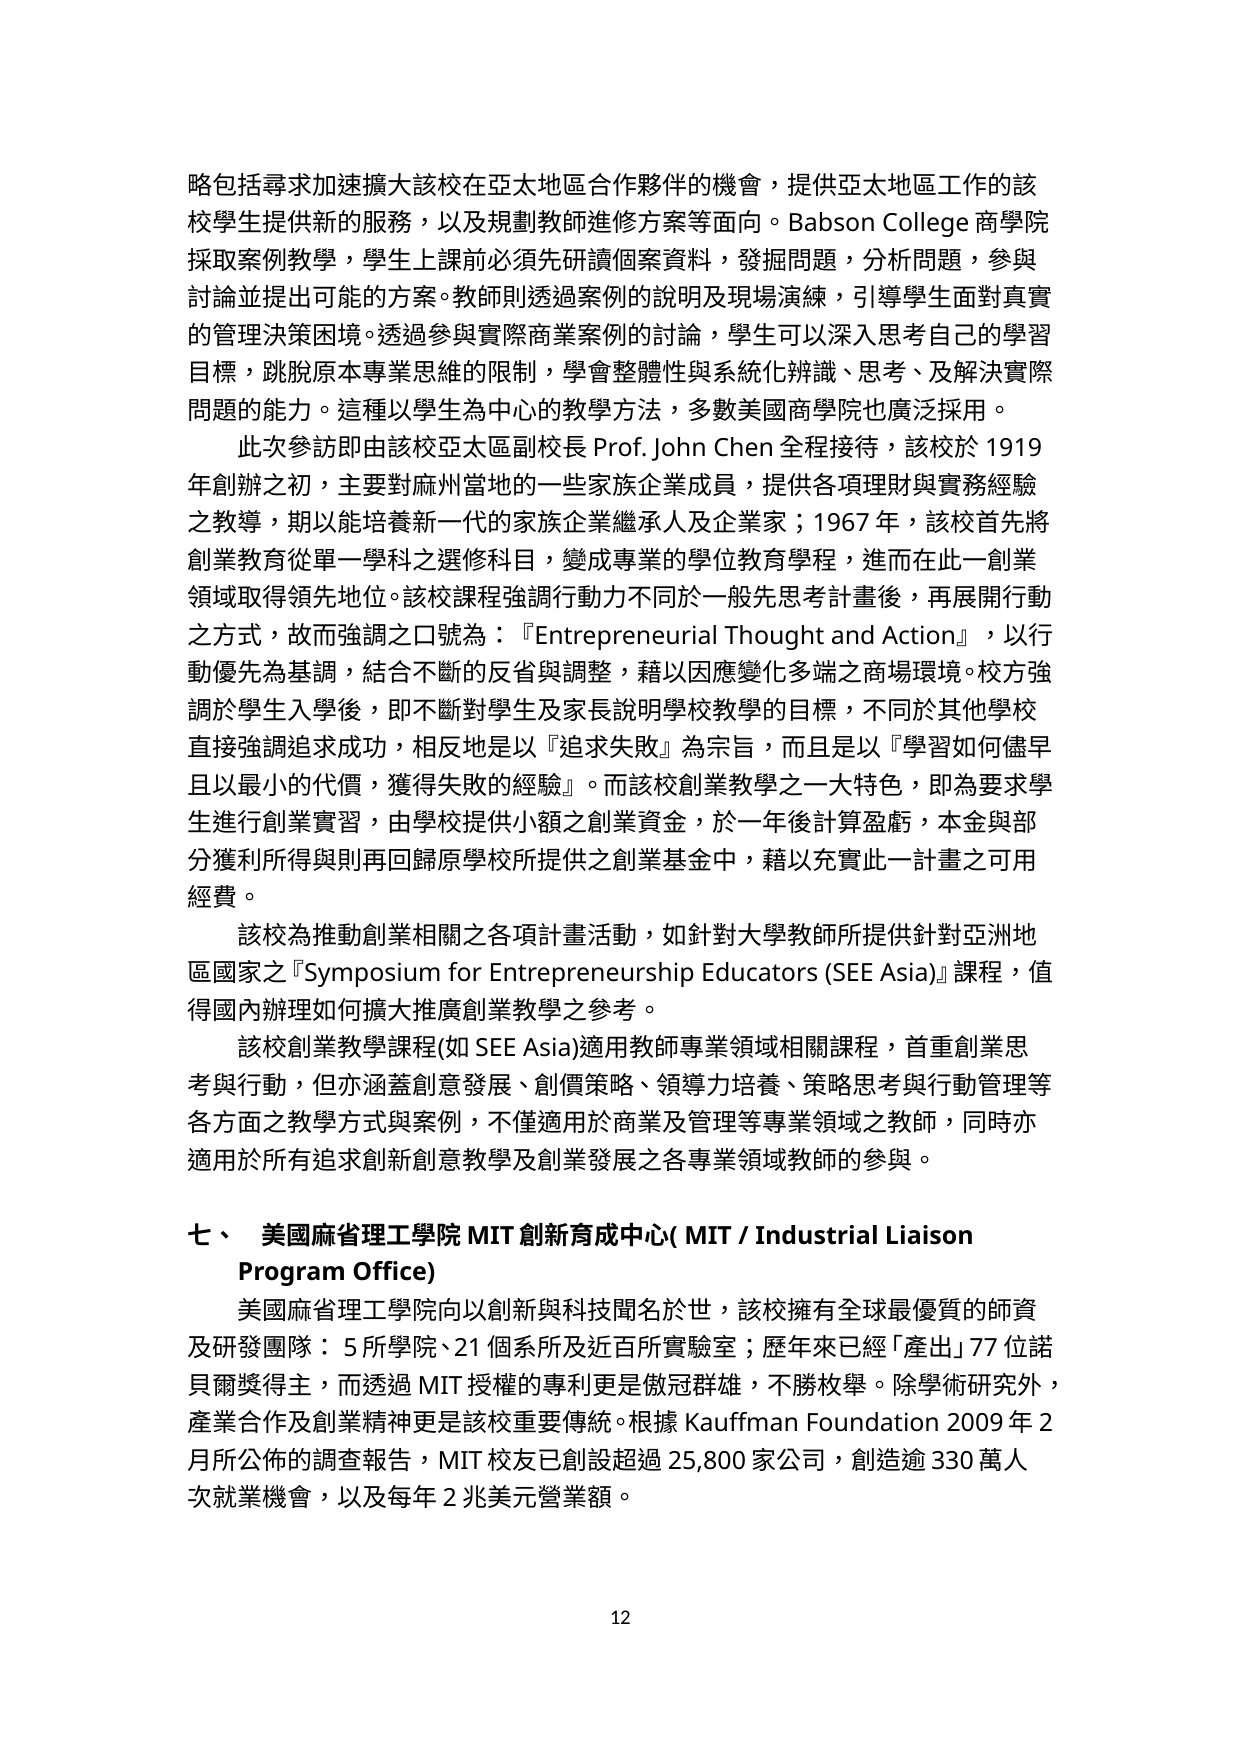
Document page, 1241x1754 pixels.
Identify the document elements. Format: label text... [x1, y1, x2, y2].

text 此次參訪即由該校亞太區副校長Prof. John Chen全程接待，該校於 1919年創辦之初，主要對麻州當地的一些家族企業成員，提供各項理財與實務經驗之教導，期以能培養新一代的家族企業繼承人及企業家；1967年，該校首先將創業教育從單一學科之選修科目，變成專業的學位教育學程，進而在此一創業領域取得領先地位。該校課程強調行動力不同於一般先思考計畫後，再展開行動之方式，故而強調之口號為：『Entrepreneurial Thought and Action』，以行動優先為基調，結合不斷的反省與調整，藉以因應變化多端之商場環境。校方強調於學生入學後，即不斷對學生及家長說明學校教學的目標，不同於其他學校直接強調追求成功，相反地是以『追求失敗』為宗旨，而且是以『學習如何儘早且以最小的代價，獲得失敗的經驗』。而該校創業教學之一大特色，即為要求學生進行創業實習，由學校提供小額之創業資金，於一年後計算盈虧，本金與部分獲利所得與則再回歸原學校所提供之創業基金中，藉以充實此一計畫之可用經費。 [187, 427, 1053, 914]
text 略包括尋求加速擴大該校在亞太地區合作夥伴的機會，提供亞太地區工作的該校學生提供新的服務，以及規劃教師進修方案等面向。Babson College商學院採取案例教學，學生上課前必須先研讀個案資料，發掘問題，分析問題，參與討論並提出可能的方案。教師則透過案例的說明及現場演練，引導學生面對真實的管理決策困境。透過參與實際商業案例的討論，學生可以深入思考自己的學習目標，跳脫原本專業思維的限制，學會整體性與系統化辨識、思考、及解決實際問題的能力。這種以學生為中心的教學方法，多數美國商學院也廣泛採用。 [187, 164, 1053, 427]
text 美國麻省理工學院向以創新與科技聞名於世，該校擁有全球最優質的師資及研發團隊： 5所學院、21個系所及近百所實驗室；歷年來已經「產出」77位諾貝爾獎得主，而透過MIT授權的專利更是傲冠群雄，不勝枚舉。除學術研究外，產業合作及創業精神更是該校重要傳統。根據Kauffman Foundation 2009年2月所公佈的調查報告，MIT校友已創設超過25,800家公司，創造逾330萬人次就業機會，以及每年2兆美元營業額。 [187, 1289, 1053, 1514]
text 該校創業教學課程(如SEE Asia)適用教師專業領域相關課程，首重創業思考與行動，但亦涵蓋創意發展、創價策略、領導力培養、策略思考與行動管理等各方面之教學方式與案例，不僅適用於商業及管理等專業領域之教師，同時亦適用於所有追求創新創意教學及創業發展之各專業領域教師的參與。 [187, 1027, 1053, 1177]
text 該校為推動創業相關之各項計畫活動，如針對大學教師所提供針對亞洲地區國家之『Symposium for Entrepreneurship Educators (SEE Asia)』課程，值得國內辦理如何擴大推廣創業教學之參考。 [187, 914, 1053, 1027]
list 美國麻省理工學院MIT創新育成中心( MIT / Industrial Liaison Program Office) [187, 1214, 1053, 1289]
